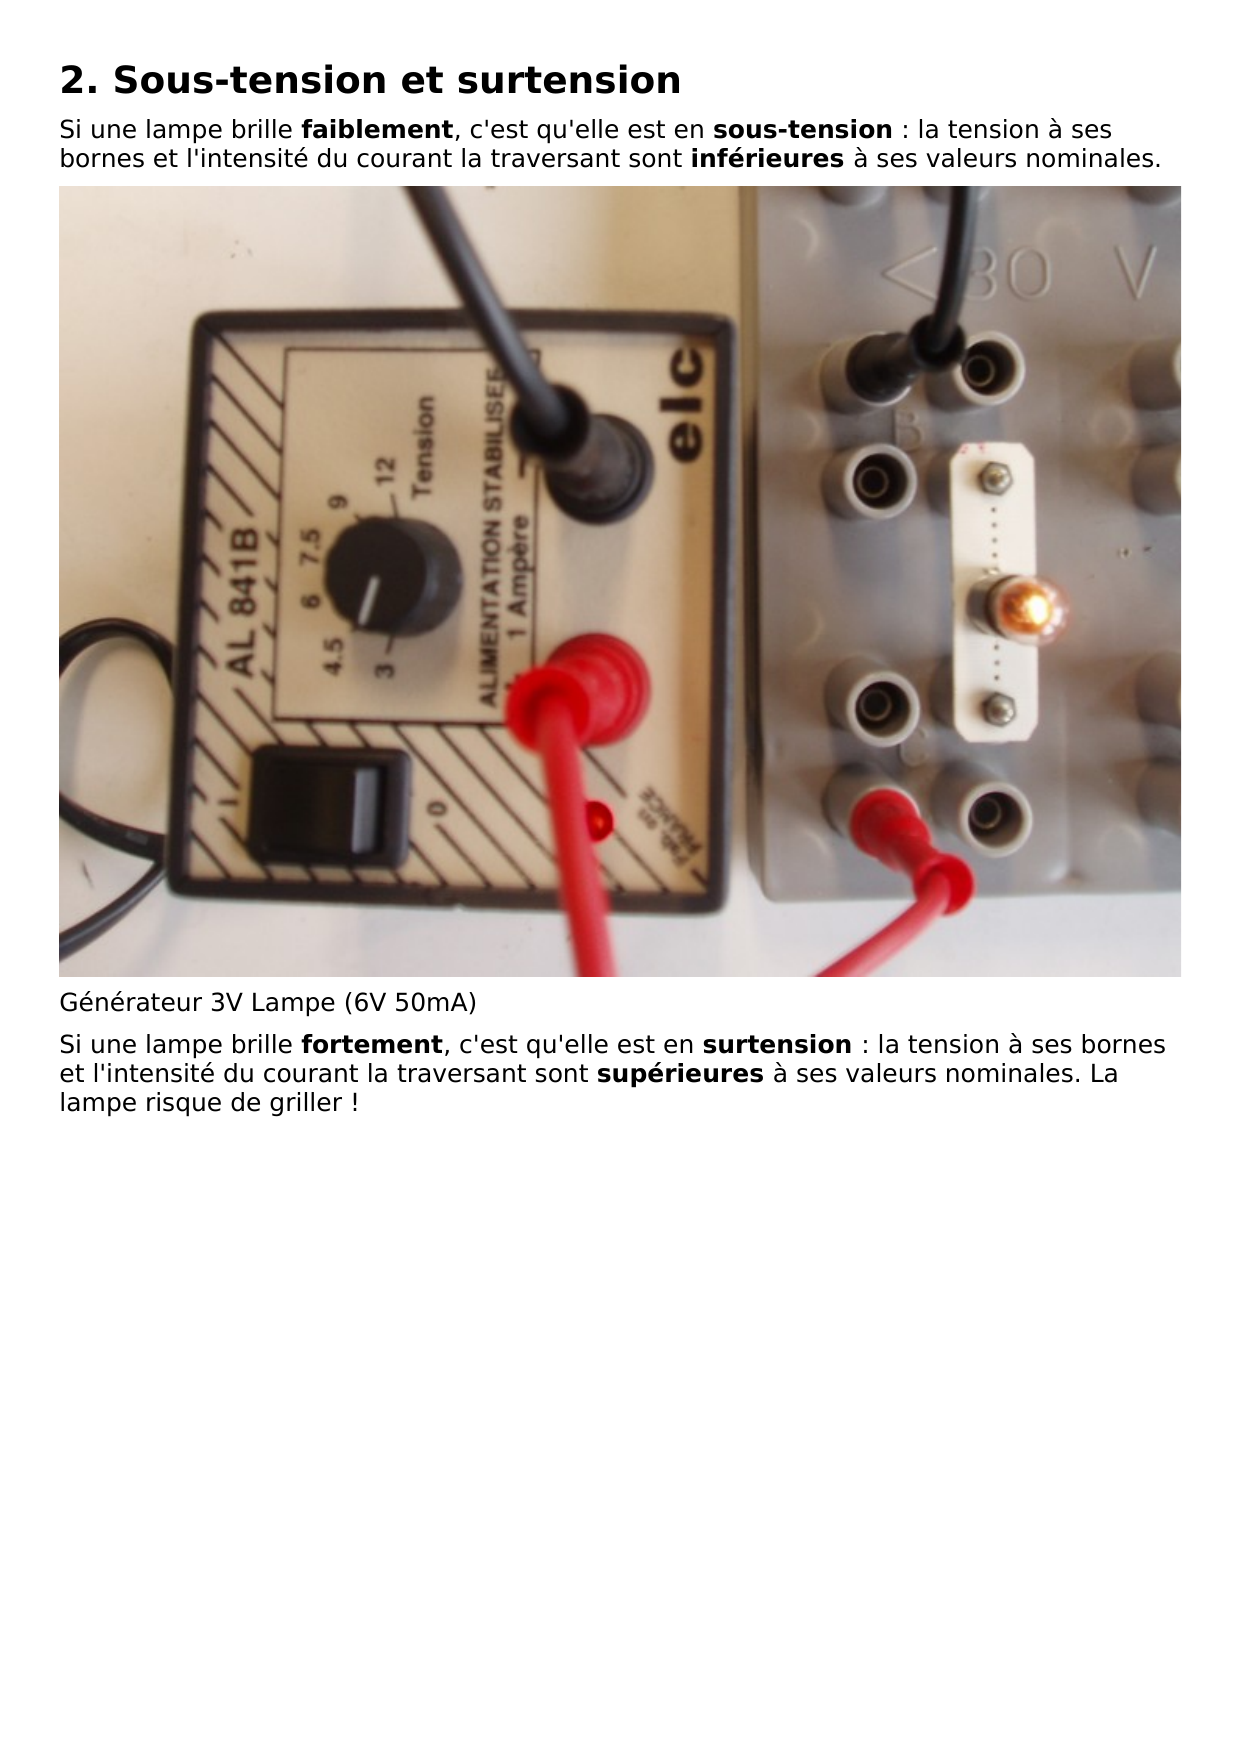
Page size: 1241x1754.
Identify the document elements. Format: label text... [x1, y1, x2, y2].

text Si une lampe brille faiblement, c'est qu'elle est en sous-tension : la tension à ses bornes et l'intensité du courant la traversant sont inférieures à ses valeurs nominales. [59, 115, 1181, 173]
text Si une lampe brille fortement, c'est qu'elle est en surtension : la tension à ses bornes et l'intensité du courant la traversant sont supérieures à ses valeurs nominales. La lampe risque de griller ! [59, 1030, 1181, 1118]
picture [59, 186, 1182, 977]
subtitle 2. Sous-tension et surtension [59, 59, 1181, 103]
text Générateur 3V Lampe (6V 50mA) [59, 989, 1181, 1018]
